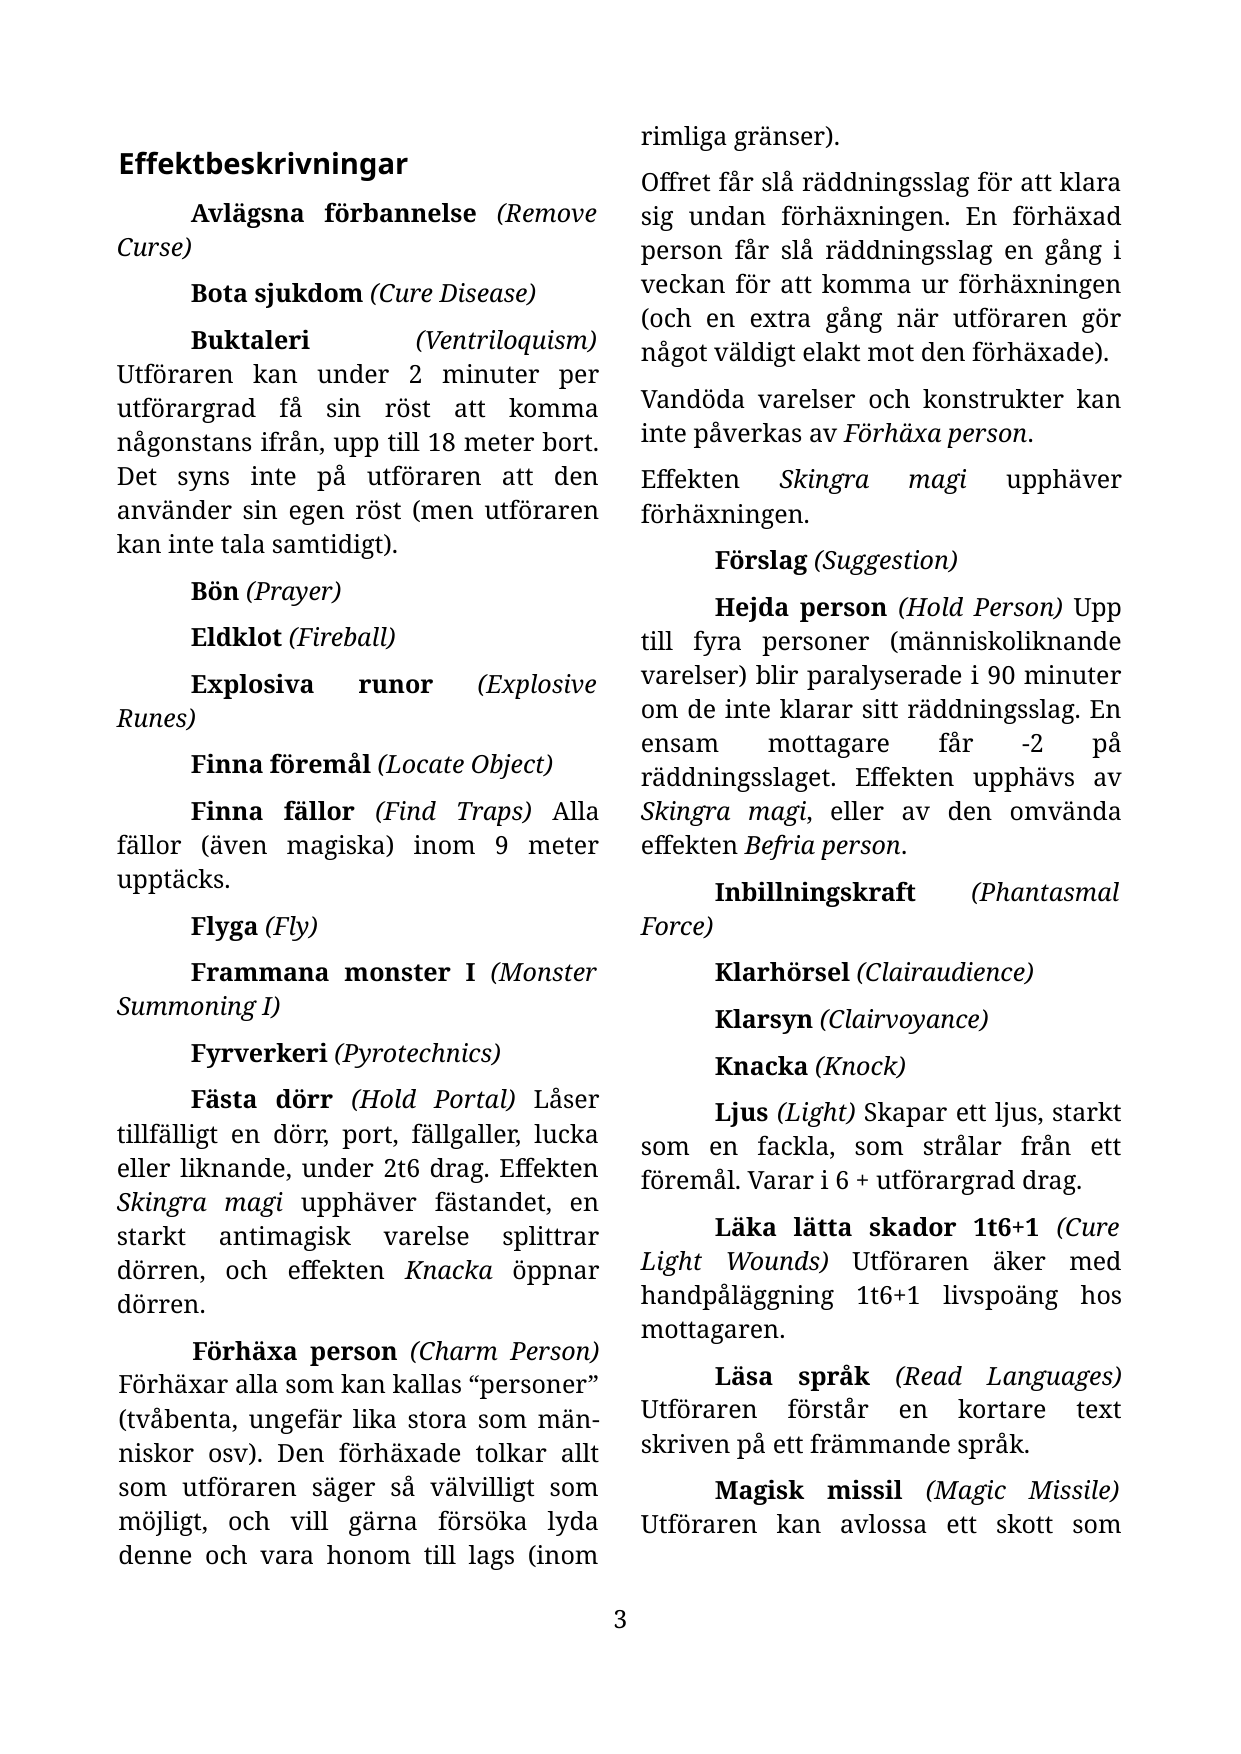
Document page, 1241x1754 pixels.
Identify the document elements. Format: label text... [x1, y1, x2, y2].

text Ljus (Light) Skapar ett ljus, starkt som en fackla, som strålar från ett föremål. Varar i 6 + utförargrad drag. [641, 1095, 1122, 1197]
text Bön (Prayer) [117, 573, 599, 607]
text Förhäxa person (Charm Person) För­häxar alla som kan kallas “personer” (tvåbenta, ungefär lika stora som män­niskor osv). Den förhäxade tolkar allt som utföraren säger så välvilligt som möjligt, och vill gärna försöka lyda denne och vara honom till lags (inom [118, 1333, 599, 1572]
text Avlägsna förbannelse (Remove Curse) [117, 195, 599, 263]
text Eldklot (Fireball) [117, 620, 599, 654]
text Finna fällor (Find Traps) Alla fällor (även magiska) inom 9 meter upptäcks. [117, 794, 599, 896]
text Vandöda varelser och konstrukter kan inte påverkas av Förhäxa person. [641, 382, 1122, 450]
text Hejda person (Hold Person) Upp till fyra personer (människoliknande varelser) blir paralyserade i 90 minuter om de inte klarar sitt räddningsslag. En ensam mottagare får -2 på räddningsslaget. Effekten upphävs av Skingra magi, eller av den omvända effekten Befria person. [641, 589, 1122, 862]
text Klarhörsel (Clairaudience) [641, 955, 1122, 989]
text Frammana monster I (Monster Summoning I) [117, 955, 599, 1023]
text Finna föremål (Locate Object) [117, 747, 599, 781]
text rimliga gränser). [641, 118, 1122, 152]
text Klarsyn (Clairvoyance) [641, 1002, 1122, 1036]
text Förslag (Suggestion) [641, 543, 1122, 577]
text Explosiva runor (Explosive Runes) [117, 667, 599, 735]
text Inbillningskraft (Phantasmal Force) [641, 874, 1122, 942]
text Flyga (Fly) [117, 908, 599, 942]
text Läsa språk (Read Languages) Utföraren förstår en kortare text skriven på ett främmande språk. [641, 1358, 1122, 1460]
subtitle Effektbeskrivningar [118, 143, 599, 183]
text Offret får slå räddningsslag för att klara sig undan förhäxningen. En förhäxad person får slå räddningsslag en gång i veckan för att komma ur förhäxningen (och en extra gång när utföraren gör något väldigt elakt mot den förhäxade). [641, 165, 1122, 369]
text Buktaleri (Ventriloquism) Utföraren kan under 2 minuter per utförargrad få sin röst att komma någonstans ifrån, upp till 18 meter bort. Det syns inte på utföraren att den använder sin egen röst (men utföraren kan inte tala samtidigt). [117, 322, 599, 561]
text Knacka (Knock) [641, 1048, 1122, 1082]
text Fästa dörr (Hold Portal) Låser tillfäl­ligt en dörr, port, fällgaller, lucka eller lik­nande, under 2t6 drag. Effekten Skingra magi upphäver fästandet, en starkt anti­magisk varelse splittrar dörren, och effekten Knacka öppnar dörren. [117, 1082, 599, 1321]
text Fyrverkeri (Pyrotechnics) [117, 1036, 599, 1070]
text Magisk missil (Magic Missile) Utföraren kan avlossa ett skott som [641, 1473, 1122, 1541]
text Läka lätta skador 1t6+1 (Cure Light Wounds) Utföraren äker med hand­påläggning 1t6+1 livs­poäng hos mot­tagaren. [641, 1209, 1122, 1346]
text Bota sjukdom (Cure Disease) [117, 276, 599, 310]
text Effekten Skingra magi upphäver förhäx­ningen. [641, 462, 1122, 530]
